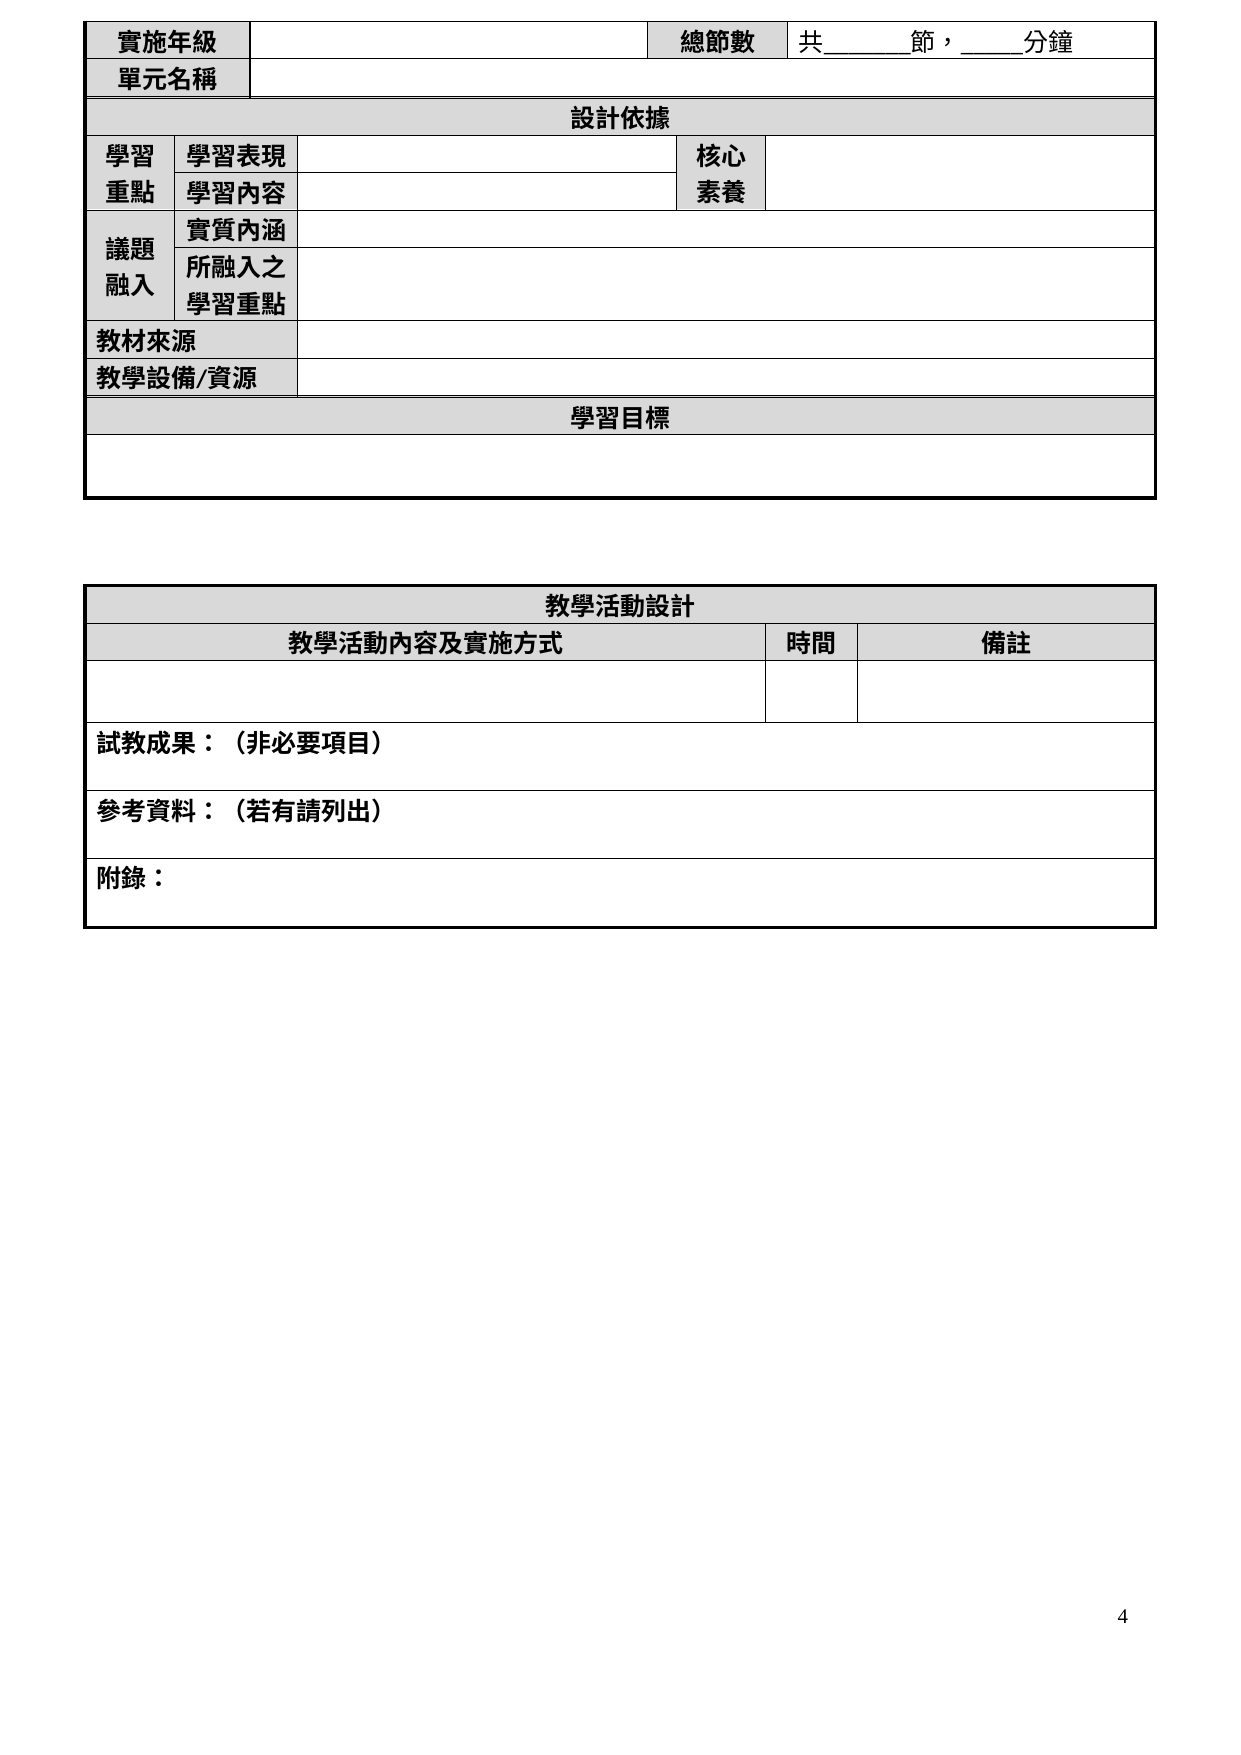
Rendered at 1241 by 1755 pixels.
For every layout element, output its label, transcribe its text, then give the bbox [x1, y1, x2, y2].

table_cell 學習 重點 [87, 136, 174, 209]
table_cell 設計依據 [87, 99, 1154, 135]
table_cell 單元名稱 [87, 59, 249, 96]
table_cell 總節數 [648, 22, 787, 58]
table_cell 學習目標 [87, 398, 1154, 434]
table_cell [251, 22, 647, 58]
table_header 教學活動設計 [87, 587, 1154, 623]
table_cell 學習表現 [175, 136, 297, 172]
table_cell [251, 59, 1154, 96]
table_cell [298, 359, 1154, 395]
table_cell 備註 [858, 624, 1154, 660]
table_cell 教學活動內容及實施方式 [87, 624, 765, 660]
table_cell 教學設備/資源 [87, 359, 297, 395]
table_cell 教材來源 [87, 321, 297, 358]
table_cell 試教成果：（非必要項目） [87, 723, 1154, 790]
table_cell 學習內容 [175, 173, 297, 209]
table_cell 參考資料：（若有請列出） [87, 791, 1154, 858]
table_cell [298, 321, 1154, 358]
table_cell 實質內涵 [175, 211, 297, 247]
table_cell [298, 211, 1154, 247]
table_cell [298, 136, 676, 172]
table_cell 議題 融入 [87, 211, 174, 320]
table_cell [298, 248, 1154, 320]
table_cell [766, 136, 1154, 209]
table_cell 所融入之學習重點 [175, 248, 297, 320]
table_cell 時間 [766, 624, 857, 660]
table_cell [87, 661, 765, 722]
table_cell 實施年級 [87, 22, 249, 58]
table_cell [87, 435, 1154, 496]
table_cell [298, 173, 676, 209]
table_cell 共_______節，_____分鐘 [788, 22, 1154, 58]
table_cell [766, 661, 857, 722]
table_cell 核心 素養 [677, 136, 765, 209]
table_cell 附錄： [87, 859, 1154, 926]
table_cell [858, 661, 1154, 722]
